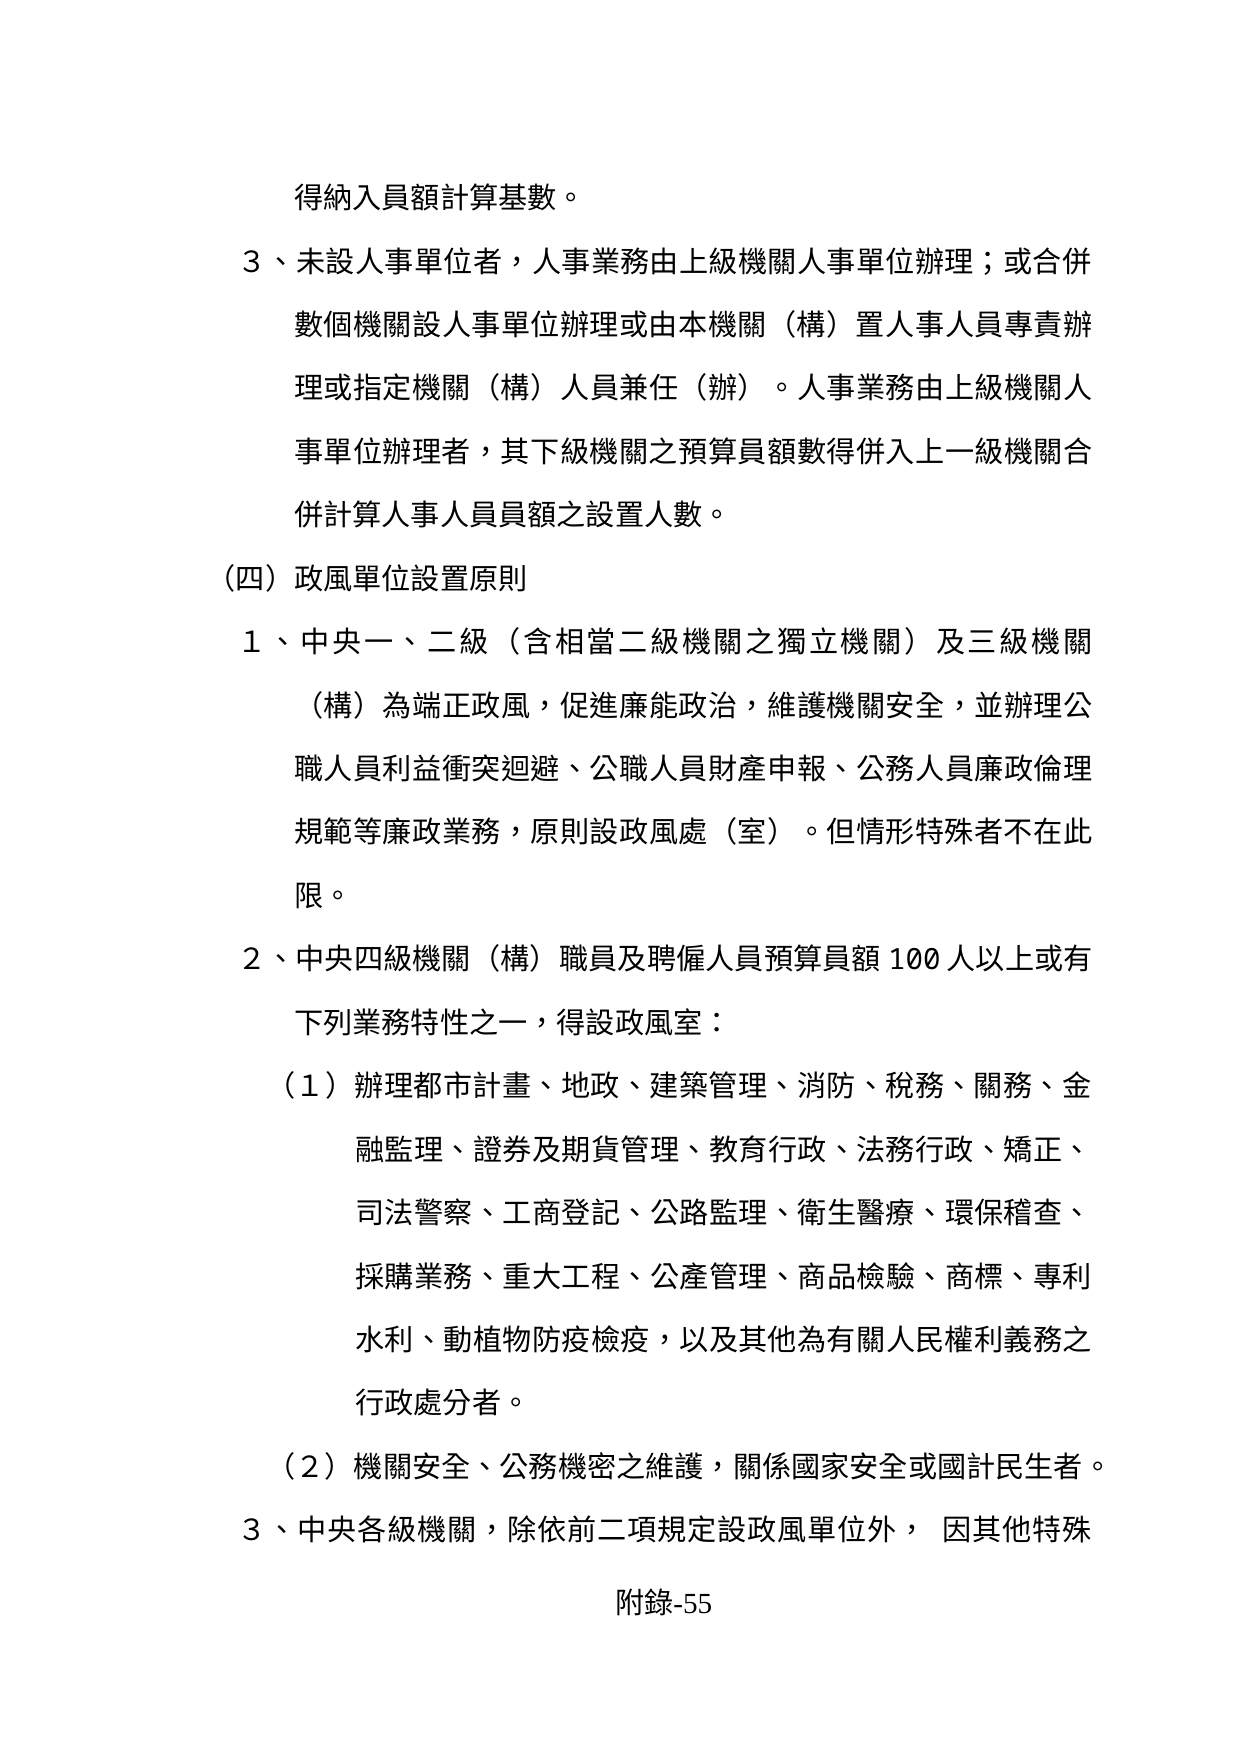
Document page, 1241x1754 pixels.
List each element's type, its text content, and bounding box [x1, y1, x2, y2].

text （四）政風單位設置原則 [206, 555, 1093, 598]
text （１）辦理都市計畫、地政、建築管理、消防、稅務、關務、金融監理、證券及期貨管理、教育行政、法務行政、矯正、司法警察、工商登記、公路監理、衛生醫療、環保稽查、採購業務、重大工程、公產管理、商品檢驗、商標、專利、水利、動植物防疫檢疫，以及其他為有關人民權利義務之行政處分者。 [266, 1063, 1093, 1422]
text 得納入員額計算基數。 [237, 175, 1093, 217]
text ２、中央四級機關（構）職員及聘僱人員預算員額100人以上或有下列業務特性之一，得設政風室： [237, 936, 1093, 1042]
text ３、中央各級機關，除依前二項規定設政風單位外， 因其他特殊 [237, 1507, 1093, 1549]
text ３、未設人事單位者，人事業務由上級機關人事單位辦理；或合併數個機關設人事單位辦理或由本機關（構）置人事人員專責辦理或指定機關（構）人員兼任（辦）。人事業務由上級機關人事單位辦理者，其下級機關之預算員額數得併入上一級機關合併計算人事人員員額之設置人數。 [237, 238, 1093, 534]
text （２）機關安全、公務機密之維護，關係國家安全或國計民生者。 [266, 1443, 1093, 1486]
text １、中央一、二級（含相當二級機關之獨立機關）及三級機關（構）為端正政風，促進廉能政治，維護機關安全，並辦理公職人員利益衝突迴避、公職人員財產申報、公務人員廉政倫理規範等廉政業務，原則設政風處（室）。但情形特殊者不在此限。 [237, 619, 1093, 915]
